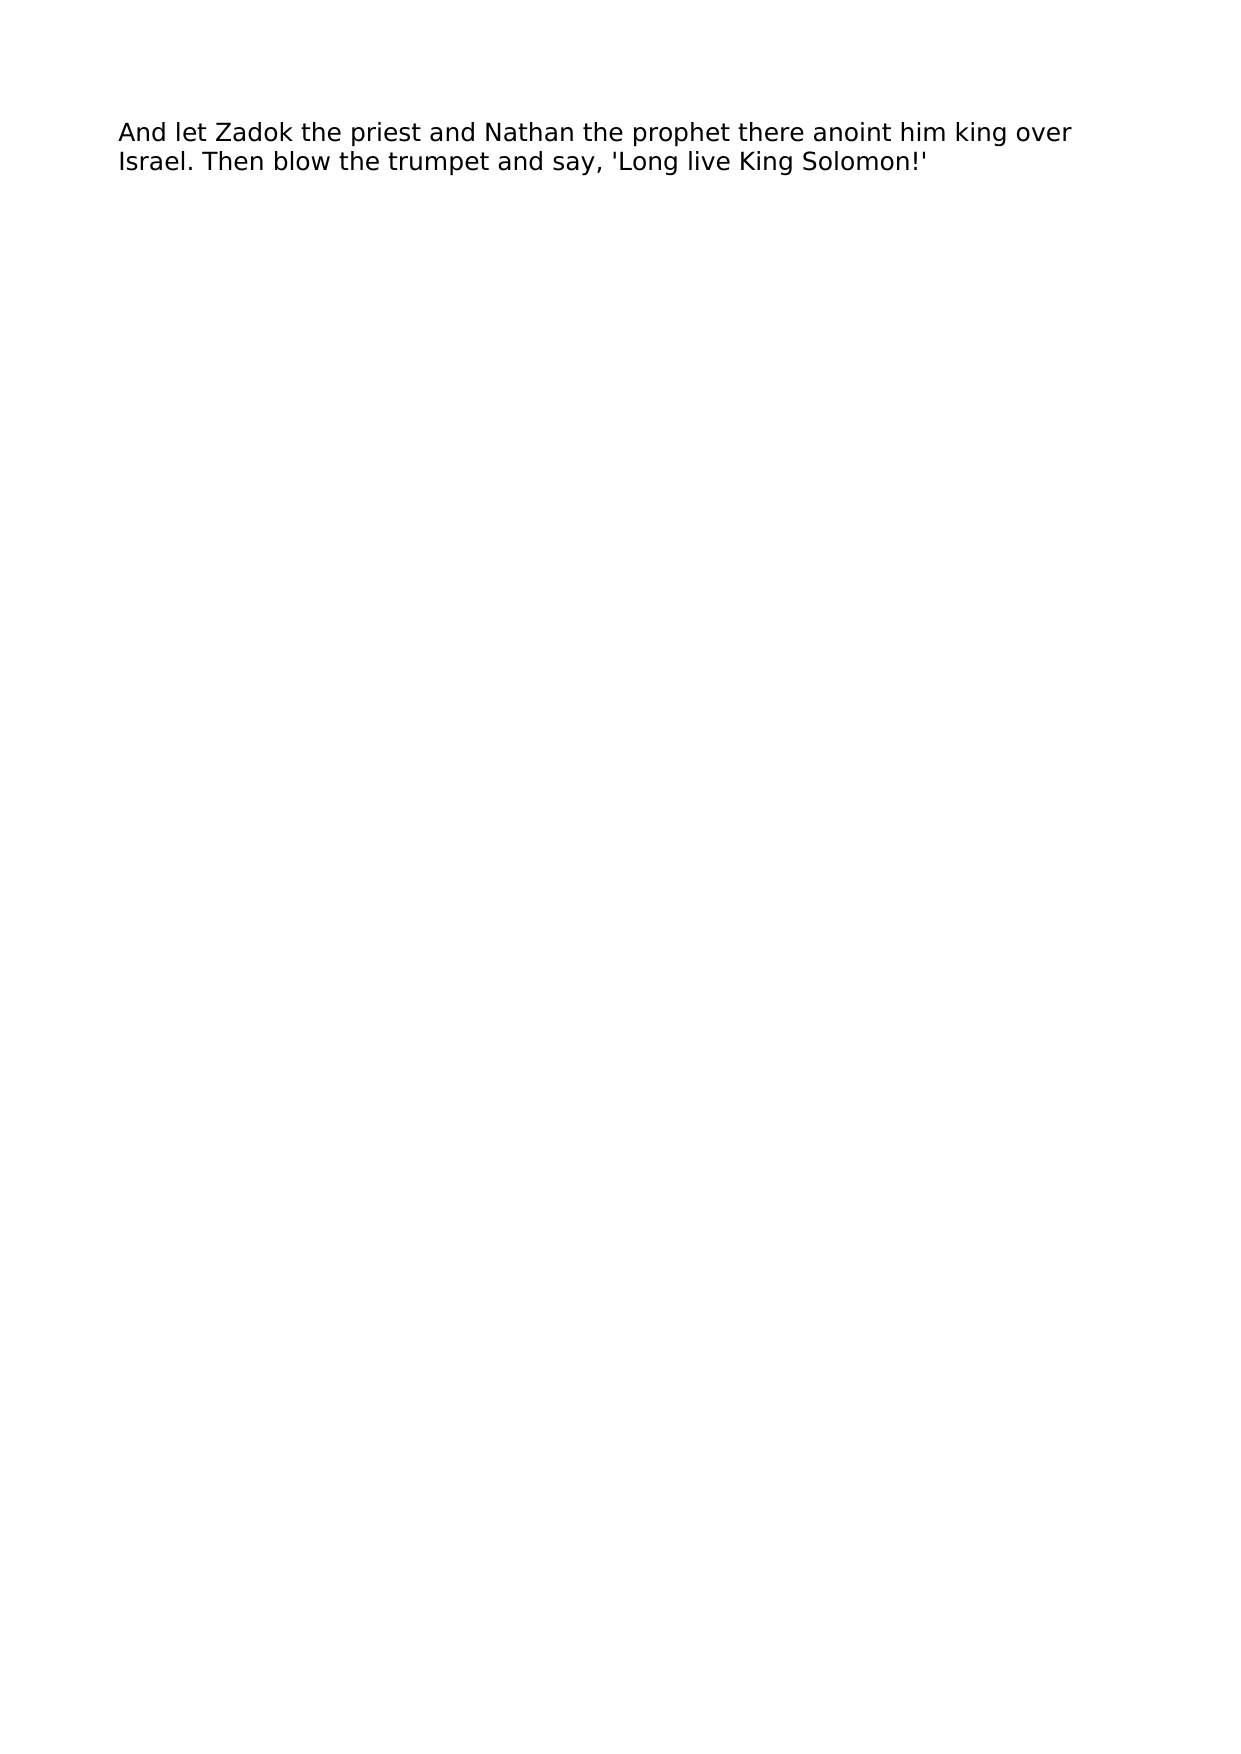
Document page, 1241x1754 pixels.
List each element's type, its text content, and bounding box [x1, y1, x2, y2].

text And let Zadok the priest and Nathan the prophet there anoint him king over Israel. Then blow the trumpet and say, 'Long live King Solomon!' [118, 118, 1122, 176]
